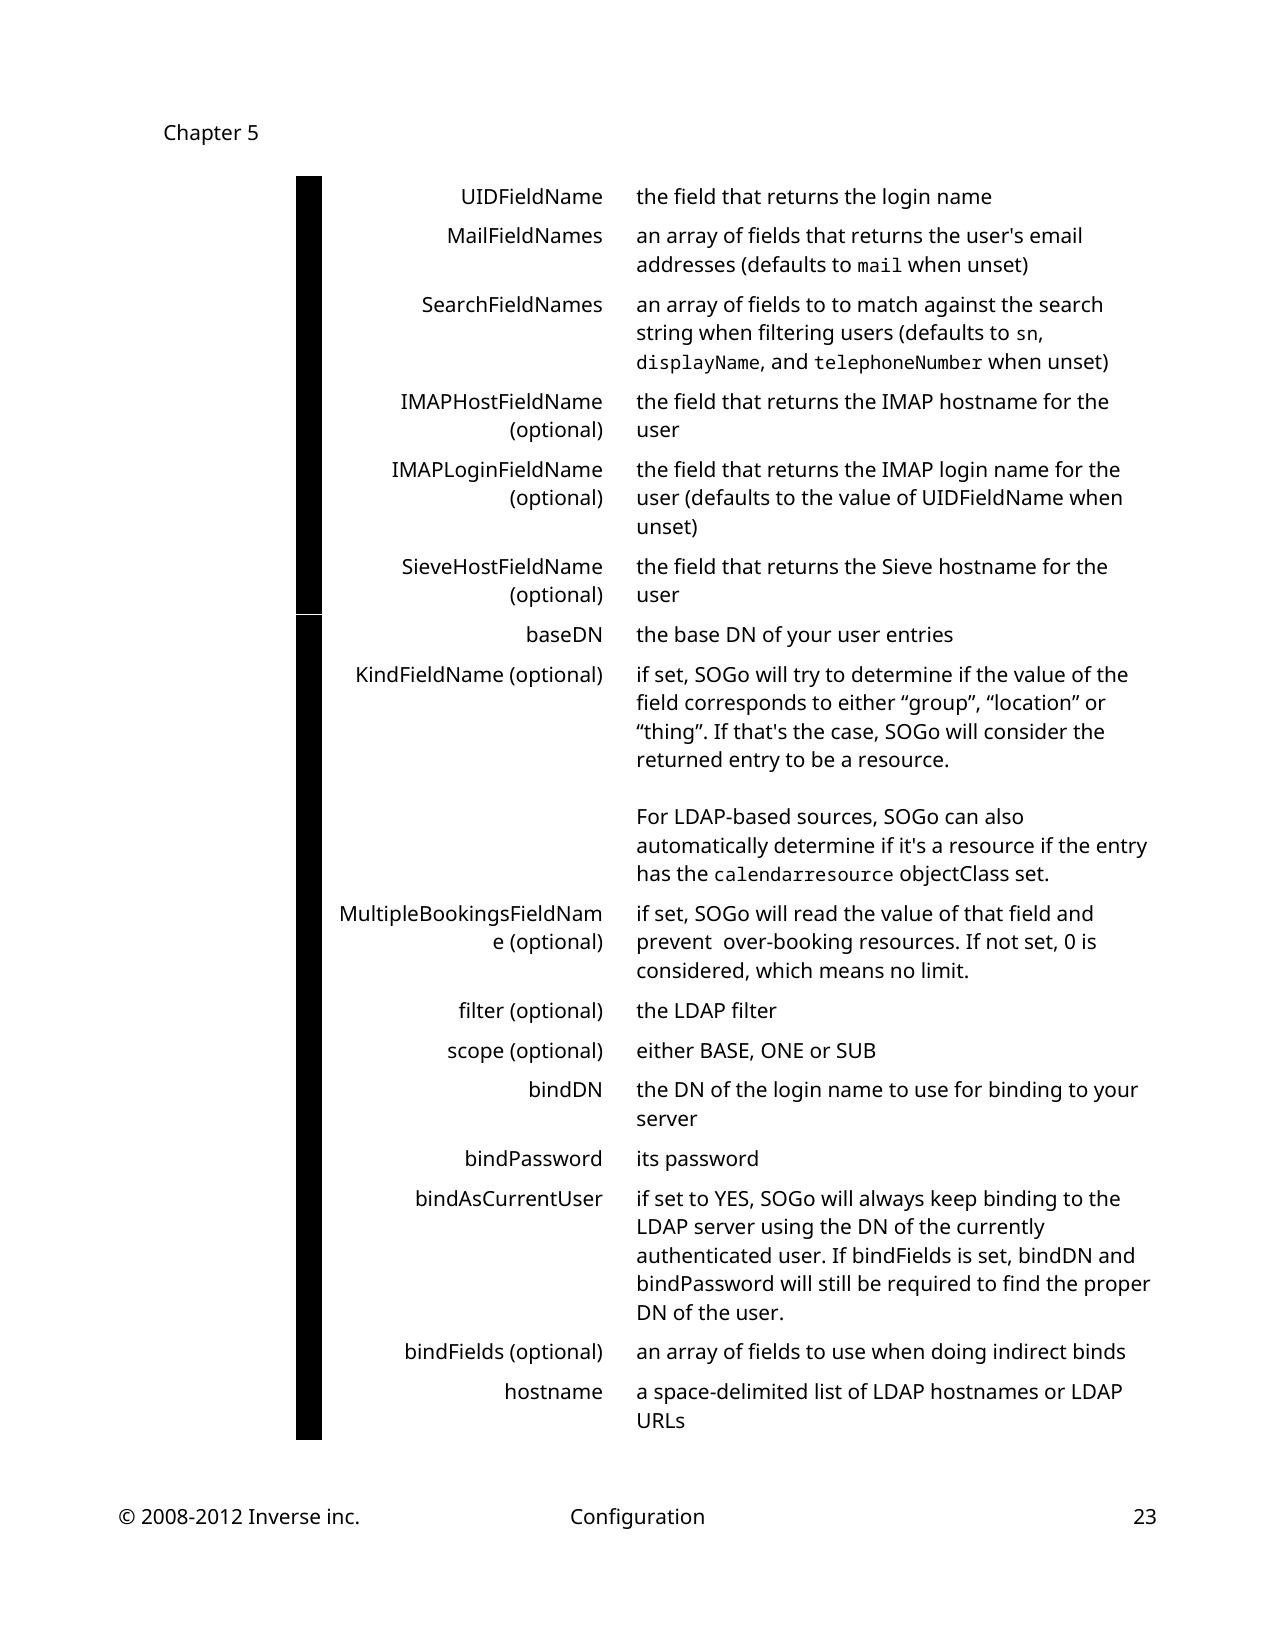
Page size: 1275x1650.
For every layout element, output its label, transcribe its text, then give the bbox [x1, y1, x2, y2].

table_cell the field that returns the IMAP login name for the user (defaults to the value of UIDFieldName when unset) [609, 449, 1157, 546]
table_cell [296, 1070, 322, 1138]
table_cell the field that returns the Sieve hostname for the user [609, 546, 1157, 614]
table_cell the field that returns the IMAP hostname for the user [609, 381, 1157, 449]
table_cell filter (optional) [322, 990, 608, 1030]
table_cell [296, 654, 322, 893]
table_cell IMAPLoginFieldName (optional) [322, 449, 608, 546]
table_cell [296, 381, 322, 449]
table_cell UIDFieldName [322, 176, 608, 216]
table_cell the field that returns the login name [609, 176, 1157, 216]
table_cell either BASE, ONE or SUB [609, 1030, 1157, 1070]
table_cell bindAsCurrentUser [322, 1178, 608, 1332]
table_cell KindFieldName (optional) [322, 654, 608, 893]
table_cell IMAPHostFieldName (optional) [322, 381, 608, 449]
table_cell [296, 216, 322, 284]
table_cell [296, 1372, 322, 1440]
table_cell [296, 176, 322, 216]
table_cell scope (optional) [322, 1030, 608, 1070]
table_cell MailFieldNames [322, 216, 608, 284]
table_cell [296, 449, 322, 546]
table_cell if set to YES, SOGo will always keep binding to the LDAP server using the DN of the currently authenticated user. If bindFields is set, bindDN and bindPassword will still be required to find the proper DN of the user. [609, 1178, 1157, 1332]
table_cell its password [609, 1138, 1157, 1178]
table_cell SearchFieldNames [322, 284, 608, 381]
table_cell hostname [322, 1372, 608, 1440]
table_cell the DN of the login name to use for binding to your server [609, 1070, 1157, 1138]
table_cell baseDN [322, 615, 608, 654]
table_cell the LDAP filter [609, 990, 1157, 1030]
table_cell bindPassword [322, 1138, 608, 1178]
table_cell an array of fields that returns the user's email addresses (defaults to mail when unset) [609, 216, 1157, 284]
table_cell an array of fields to to match against the search string when filtering users (defaults to sn, displayName, and telephoneNumber when unset) [609, 284, 1157, 381]
table_cell bindDN [322, 1070, 608, 1138]
table_cell [296, 284, 322, 381]
table_cell SieveHostFieldName (optional) [322, 546, 608, 614]
table_cell [296, 1178, 322, 1332]
table_cell if set, SOGo will read the value of that field and prevent over-booking resources. If not set, 0 is considered, which means no limit. [609, 893, 1157, 990]
table_cell the base DN of your user entries [609, 615, 1157, 654]
table_cell [296, 1030, 322, 1070]
table_cell [296, 893, 322, 990]
table_cell [296, 1332, 322, 1372]
table_cell if set, SOGo will try to determine if the value of the field corresponds to either “group”, “location” or “thing”. If that's the case, SOGo will consider the returned entry to be a resource. For LDAP-based sources, SOGo can also automatically determine if it's a resource if the entry has the calendarresource objectClass set. [609, 654, 1157, 893]
table_cell bindFields (optional) [322, 1332, 608, 1372]
table_cell a space-delimited list of LDAP hostnames or LDAP URLs [609, 1372, 1157, 1440]
table_cell [296, 546, 322, 614]
table_cell MultipleBookingsFieldName (optional) [322, 893, 608, 990]
table_cell [296, 990, 322, 1030]
table_cell [296, 615, 322, 654]
table_cell [296, 1138, 322, 1178]
table_cell an array of fields to use when doing indirect binds [609, 1332, 1157, 1372]
